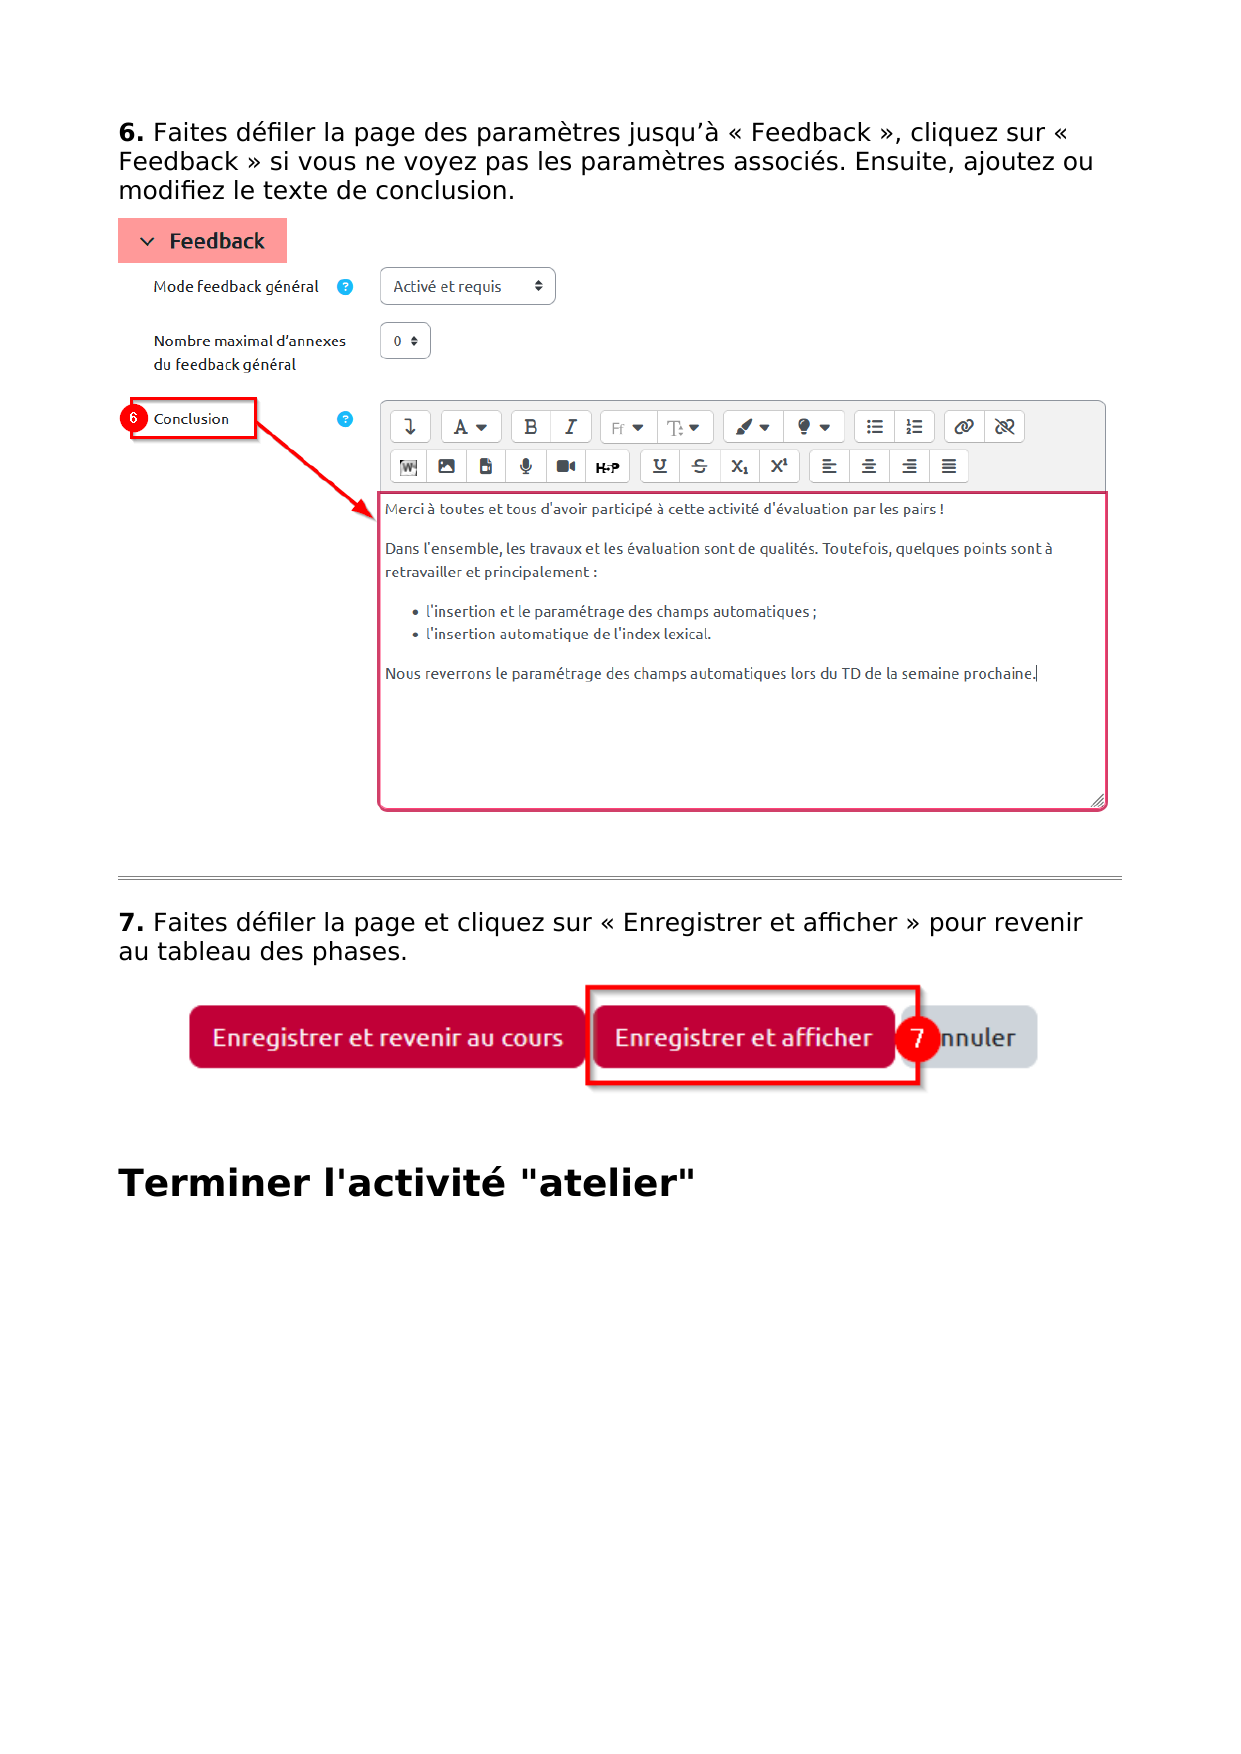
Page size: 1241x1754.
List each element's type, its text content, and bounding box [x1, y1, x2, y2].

text 7. Faites défiler la page et cliquez sur « Enregistrer et afficher » pour revenir au tableau des phases. [118, 908, 1122, 967]
picture [118, 218, 1123, 821]
picture [160, 979, 1080, 1095]
text 6. Faites défiler la page des paramètres jusqu’à « Feedback », cliquez sur « Feedback » si vous ne voyez pas les paramètres associés. Ensuite, ajoutez ou modifiez le texte de conclusion. [118, 118, 1122, 206]
subtitle Terminer l'activité "atelier" [118, 1162, 1122, 1205]
